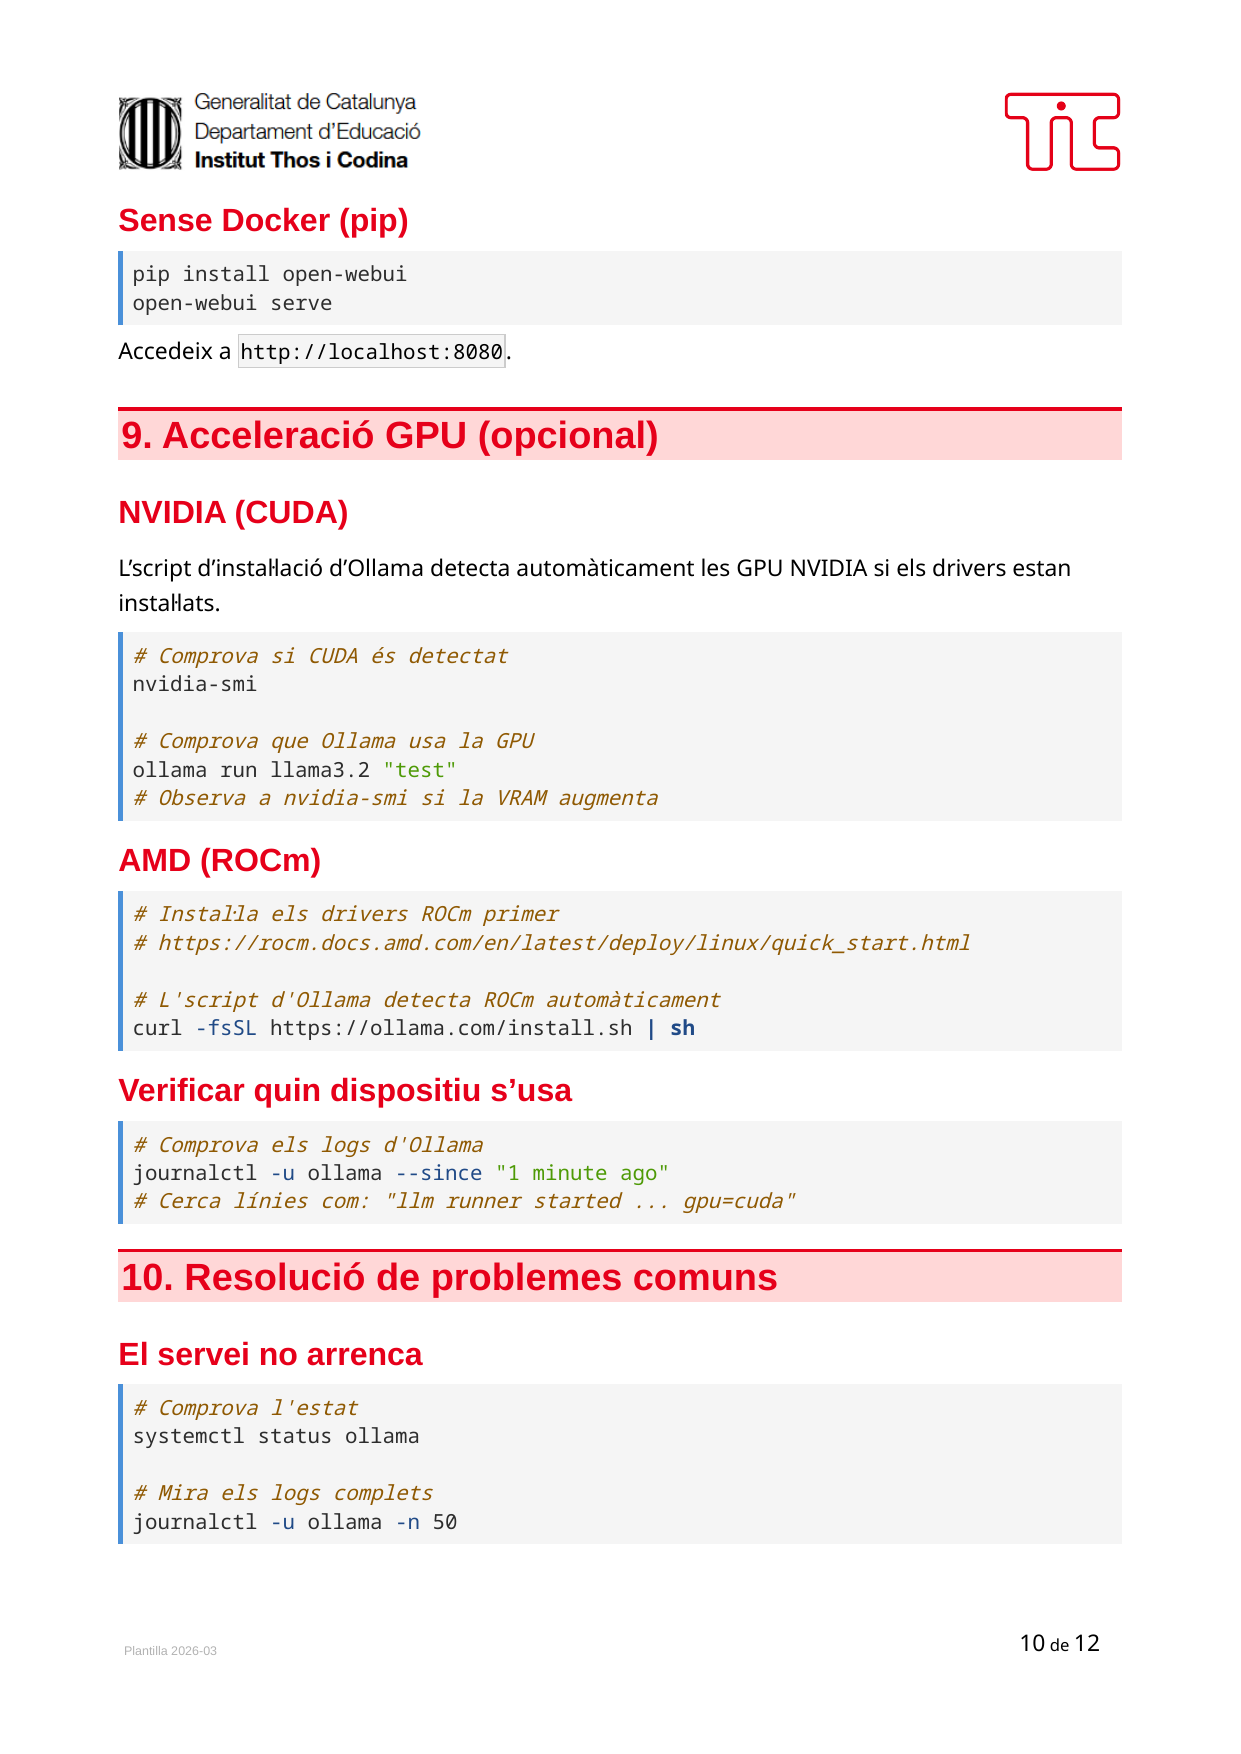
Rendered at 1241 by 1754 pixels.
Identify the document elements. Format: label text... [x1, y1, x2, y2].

text Accedeix a http://localhost:8080. [118, 334, 238, 368]
text open-webui serve [123, 288, 1122, 325]
text # Cerca línies com: "llm runner started ... gpu=cuda" [123, 1187, 1122, 1224]
text Accedeix a http://localhost:8080. [506, 334, 1122, 368]
text # Instal·la els drivers ROCm primer [123, 891, 1122, 928]
text curl -fsSL https://ollama.com/install.sh | sh [123, 1013, 1122, 1051]
text # Observa a nvidia-smi si la VRAM augmenta [123, 783, 1122, 821]
subtitle Sense Docker (pip) [118, 201, 1122, 238]
text pip install open-webui [123, 251, 1122, 288]
text # Comprova que Ollama usa la GPU [123, 726, 1122, 755]
text # Comprova si CUDA és detectat [123, 632, 1122, 669]
text journalctl -u ollama --since "1 minute ago" [123, 1158, 1122, 1187]
subtitle AMD (ROCm) [118, 841, 1122, 878]
text nvidia-smi [123, 669, 1122, 698]
subtitle Verificar quin dispositiu s’usa [118, 1071, 1122, 1108]
text systemctl status ollama [123, 1422, 1122, 1450]
picture [1004, 92, 1123, 171]
text journalctl -u ollama -n 50 [123, 1507, 1122, 1544]
subtitle NVIDIA (CUDA) [118, 493, 1122, 530]
text # Mira els logs complets [123, 1478, 1122, 1507]
subtitle El servei no arrenca [118, 1335, 1122, 1372]
subtitle 9. Acceleració GPU (opcional) [118, 411, 1122, 460]
text # Comprova els logs d'Ollama [123, 1121, 1122, 1158]
text # Comprova l'estat [123, 1384, 1122, 1422]
text ollama run llama3.2 "test" [123, 755, 1122, 783]
text L’script d’instal·lació d’Ollama detecta automàticament les GPU NVIDIA si els drivers estan instal·lats. [118, 551, 1122, 619]
subtitle 10. Resolució de problemes comuns [118, 1252, 1122, 1302]
text # L'script d'Ollama detecta ROCm automàticament [123, 985, 1122, 1013]
picture [118, 92, 422, 171]
text # https://rocm.docs.amd.com/en/latest/deploy/linux/quick_start.html [123, 928, 1122, 956]
